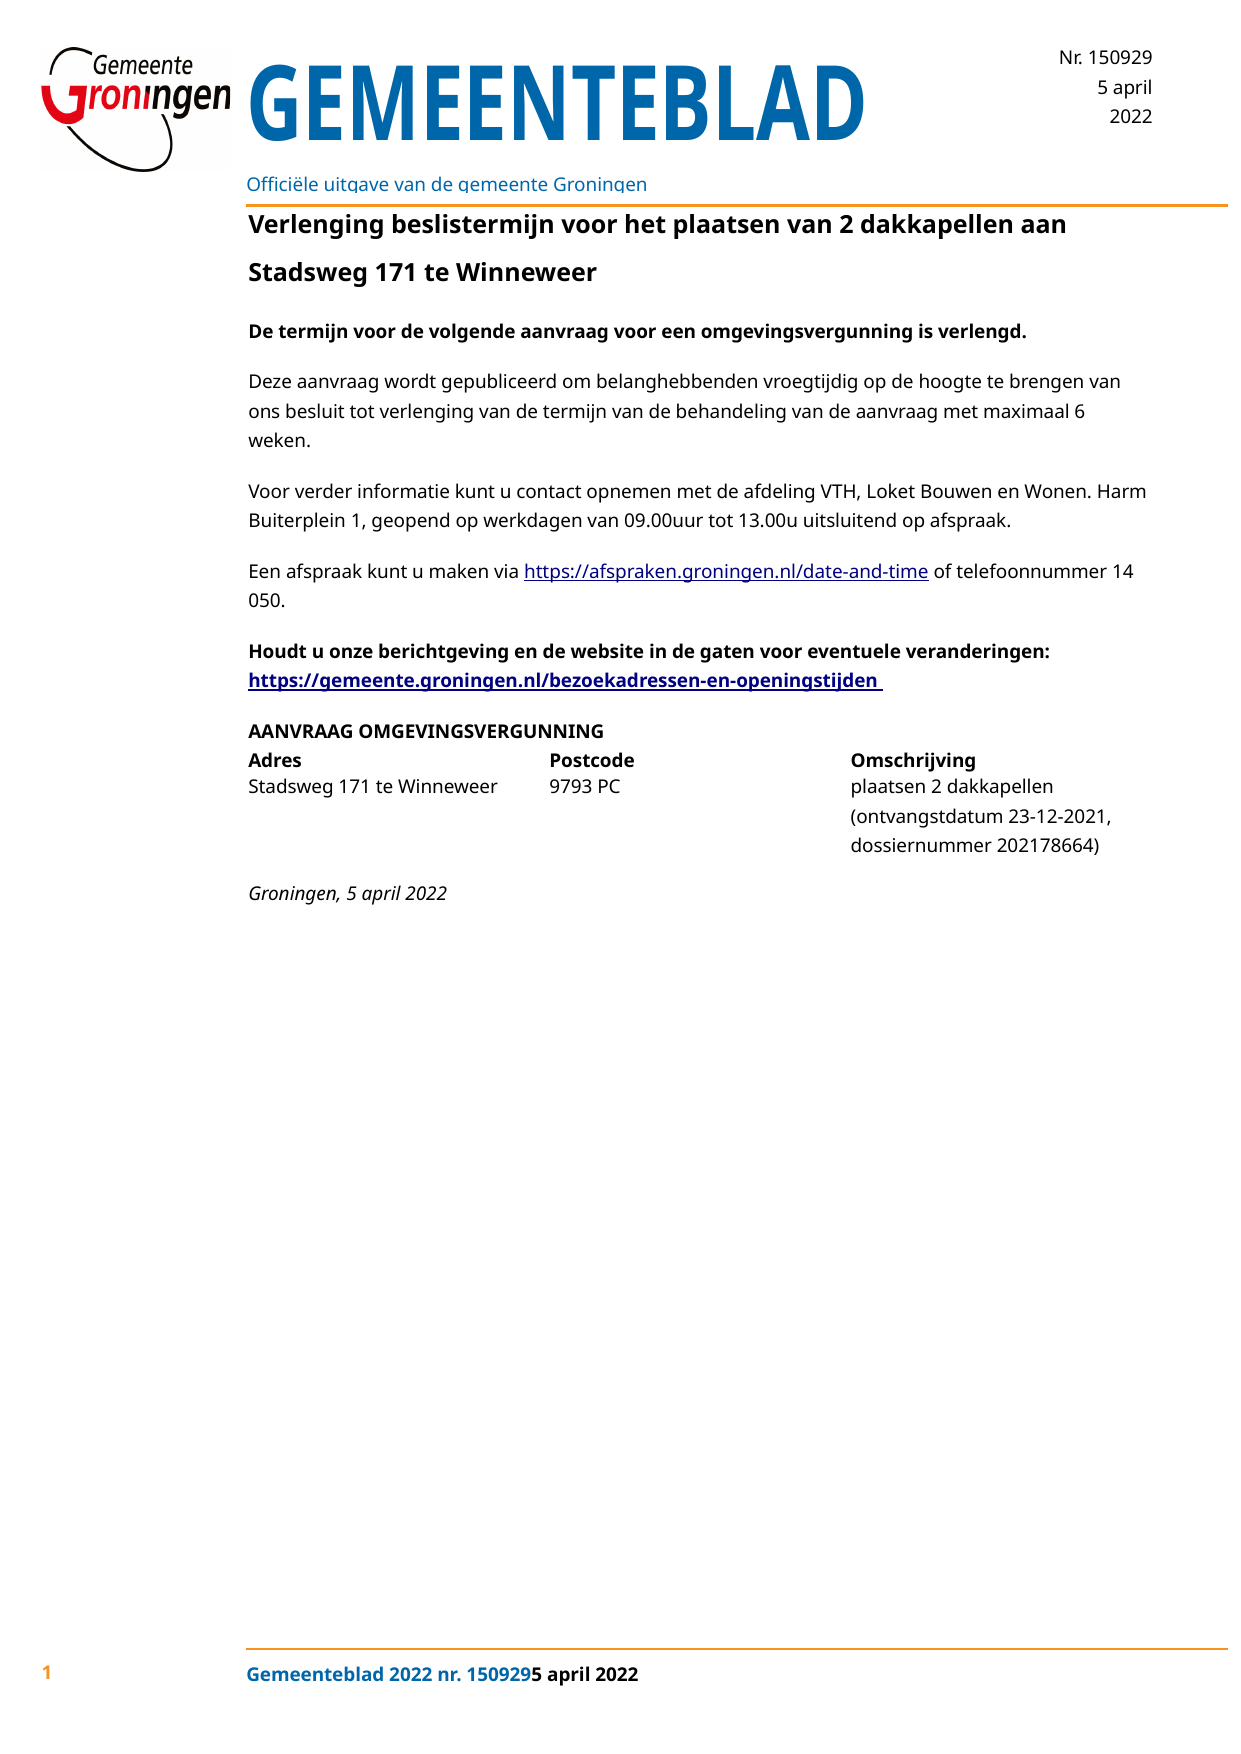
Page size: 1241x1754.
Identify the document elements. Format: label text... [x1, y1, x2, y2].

table_header Omschrijving [850, 748, 1152, 773]
table_cell 9793 PC [549, 773, 850, 858]
table_cell Stadsweg 171 te Winneweer [248, 773, 549, 858]
text Houdt u onze berichtgeving en de website in de gaten voor eventuele veranderingen: https://gemeente.groningen.nl/bezoekadressen-en-openingstijden [248, 638, 1152, 693]
text Verlenging beslistermijn voor het plaatsen van 2 dakkapellen aan Stadsweg 171 te Winneweer [248, 207, 1152, 288]
text AANVRAAG OMGEVINGSVERGUNNING [248, 718, 1152, 744]
text Voor verder informatie kunt u contact opnemen met de afdeling VTH, Loket Bouwen en Wonen. Harm Buiterplein 1, geopend op werkdagen van 09.00uur tot 13.00u uitsluitend op afspraak. [248, 478, 1152, 533]
text Groningen, 5 april 2022 [248, 880, 1152, 905]
text Een afspraak kunt u maken via https://afspraken.groningen.nl/date-and-time of telefoonnummer 14 050. [248, 558, 1152, 613]
table_header Postcode [549, 748, 850, 773]
text De termijn voor de volgende aanvraag voor een omgevingsvergunning is verlengd. [248, 318, 1152, 344]
table_header Adres [248, 748, 549, 773]
text Deze aanvraag wordt gepubliceerd om belanghebbenden vroegtijdig op de hoogte te brengen van ons besluit tot verlenging van de termijn van de behandeling van de aanvraag met maximaal 6 weken. [248, 368, 1152, 453]
table_cell plaatsen 2 dakkapellen (ontvangstdatum 23-12-2021, dossiernummer 202178664) [850, 773, 1152, 858]
picture [41, 47, 231, 172]
